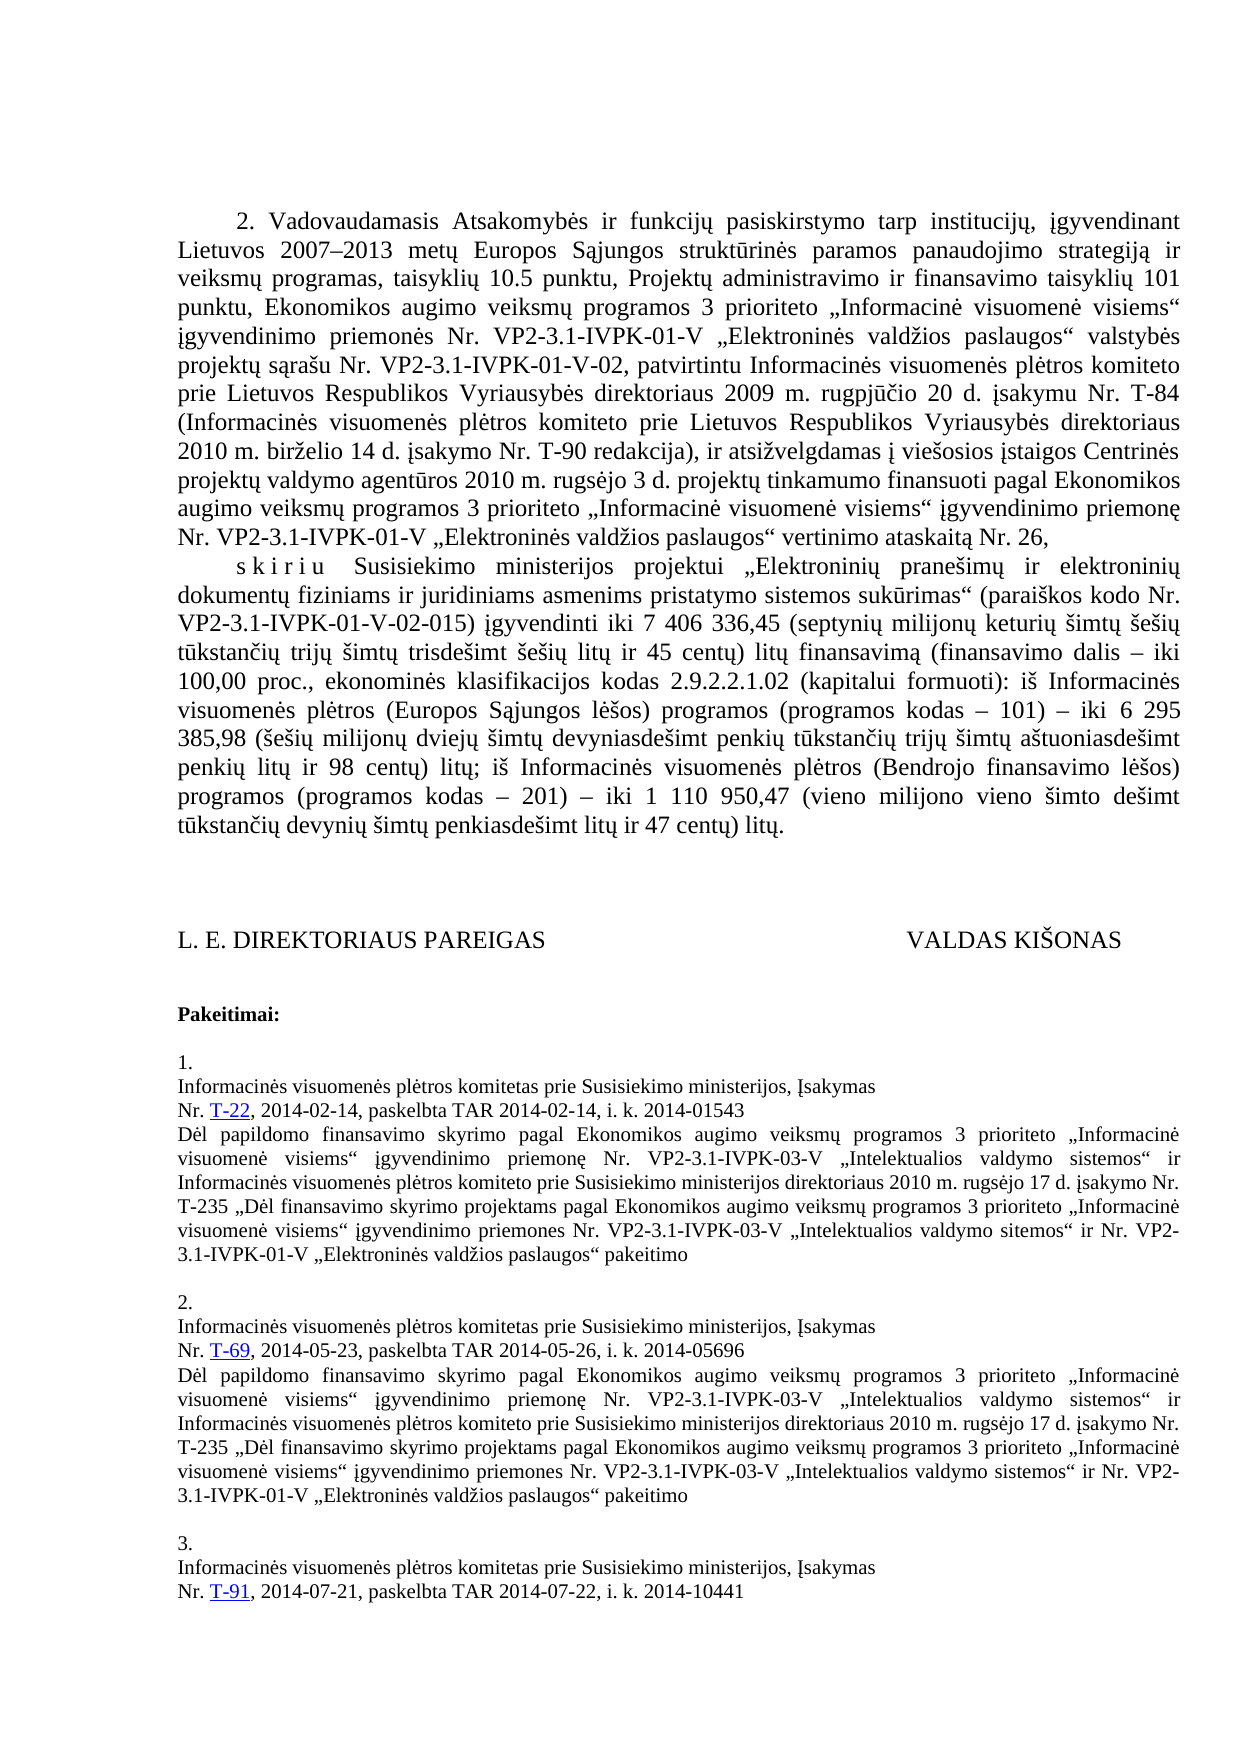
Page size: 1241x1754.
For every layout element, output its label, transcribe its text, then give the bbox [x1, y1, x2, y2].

text 1. [177, 1050, 1181, 1074]
text Informacinės visuomenės plėtros komitetas prie Susisiekimo ministerijos, Įsakymas [177, 1314, 1181, 1338]
text 2. Vadovaudamasis Atsakomybės ir funkcijų pasiskirstymo tarp institucijų, įgyvendinant Lietuvos 2007–2013 metų Europos Sąjungos struktūrinės paramos panaudojimo strategiją ir veiksmų programas, taisyklių 10.5 punktu, Projektų administravimo ir finansavimo taisyklių 101 punktu, Ekonomikos augimo veiksmų programos 3 prioriteto „Informacinė visuomenė visiems“ įgyvendinimo priemonės Nr. VP2-3.1-IVPK-01-V „Elektroninės valdžios paslaugos“ valstybės projektų sąrašu Nr. VP2-3.1-IVPK-01-V-02, patvirtintu Informacinės visuomenės plėtros komiteto prie Lietuvos Respublikos Vyriausybės direktoriaus 2009 m. rugpjūčio 20 d. įsakymu Nr. T-84 (Informacinės visuomenės plėtros komiteto prie Lietuvos Respublikos Vyriausybės direktoriaus 2010 m. birželio 14 d. įsakymo Nr. T-90 redakcija), ir atsižvelgdamas į viešosios įstaigos Centrinės projektų valdymo agentūros 2010 m. rugsėjo 3 d. projektų tinkamumo finansuoti pagal Ekonomikos augimo veiksmų programos 3 prioriteto „Informacinė visuomenė visiems“ įgyvendinimo priemonę Nr. VP2-3.1-IVPK-01-V „Elektroninės valdžios paslaugos“ vertinimo ataskaitą Nr. 26, [177, 206, 1181, 551]
text Dėl papildomo finansavimo skyrimo pagal Ekonomikos augimo veiksmų programos 3 prioriteto „Informacinė visuomenė visiems“ įgyvendinimo priemonę Nr. VP2-3.1-IVPK-03-V „Intelektualios valdymo sistemos“ ir Informacinės visuomenės plėtros komiteto prie Susisiekimo ministerijos direktoriaus 2010 m. rugsėjo 17 d. įsakymo Nr. T-235 „Dėl finansavimo skyrimo projektams pagal Ekonomikos augimo veiksmų programos 3 prioriteto „Informacinė visuomenė visiems“ įgyvendinimo priemones Nr. VP2-3.1-IVPK-03-V „Intelektualios valdymo sitemos“ ir Nr. VP2-3.1-IVPK-01-V „Elektroninės valdžios paslaugos“ pakeitimo [177, 1122, 1181, 1266]
text skiriu Susisiekimo ministerijos projektui „Elektroninių pranešimų ir elektroninių dokumentų fiziniams ir juridiniams asmenims pristatymo sistemos sukūrimas“ (paraiškos kodo Nr. VP2-3.1-IVPK-01-V-02-015) įgyvendinti iki 7 406 336,45 (septynių milijonų keturių šimtų šešių tūkstančių trijų šimtų trisdešimt šešių litų ir 45 centų) litų finansavimą (finansavimo dalis – iki 100,00 proc., ekonominės klasifikacijos kodas 2.9.2.2.1.02 (kapitalui formuoti): iš Informacinės visuomenės plėtros (Europos Sąjungos lėšos) programos (programos kodas – 101) – iki 6 295 385,98 (šešių milijonų dviejų šimtų devyniasdešimt penkių tūkstančių trijų šimtų aštuoniasdešimt penkių litų ir 98 centų) litų; iš Informacinės visuomenės plėtros (Bendrojo finansavimo lėšos) programos (programos kodas – 201) – iki 1 110 950,47 (vieno milijono vieno šimto dešimt tūkstančių devynių šimtų penkiasdešimt litų ir 47 centų) litų. [177, 551, 1181, 838]
text Dėl papildomo finansavimo skyrimo pagal Ekonomikos augimo veiksmų programos 3 prioriteto „Informacinė visuomenė visiems“ įgyvendinimo priemonę Nr. VP2-3.1-IVPK-03-V „Intelektualios valdymo sistemos“ ir Informacinės visuomenės plėtros komiteto prie Susisiekimo ministerijos direktoriaus 2010 m. rugsėjo 17 d. įsakymo Nr. T-235 „Dėl finansavimo skyrimo projektams pagal Ekonomikos augimo veiksmų programos 3 prioriteto „Informacinė visuomenė visiems“ įgyvendinimo priemones Nr. VP2-3.1-IVPK-03-V „Intelektualios valdymo sistemos“ ir Nr. VP2-3.1-IVPK-01-V „Elektroninės valdžios paslaugos“ pakeitimo [177, 1362, 1181, 1507]
text Nr. T-91, 2014-07-21, paskelbta TAR 2014-07-22, i. k. 2014-10441 [177, 1579, 1181, 1603]
text Nr. T-69, 2014-05-23, paskelbta TAR 2014-05-26, i. k. 2014-05696 [177, 1338, 1181, 1362]
text Nr. T-22, 2014-02-14, paskelbta TAR 2014-02-14, i. k. 2014-01543 [177, 1098, 1181, 1122]
text 2. [177, 1290, 1181, 1314]
text Informacinės visuomenės plėtros komitetas prie Susisiekimo ministerijos, Įsakymas [177, 1074, 1181, 1098]
text Pakeitimai: [177, 1002, 1181, 1026]
text 3. [177, 1531, 1181, 1555]
text L. e. direktoriaus pareigas Valdas Kišonas [177, 925, 1181, 953]
text Informacinės visuomenės plėtros komitetas prie Susisiekimo ministerijos, Įsakymas [177, 1555, 1181, 1579]
